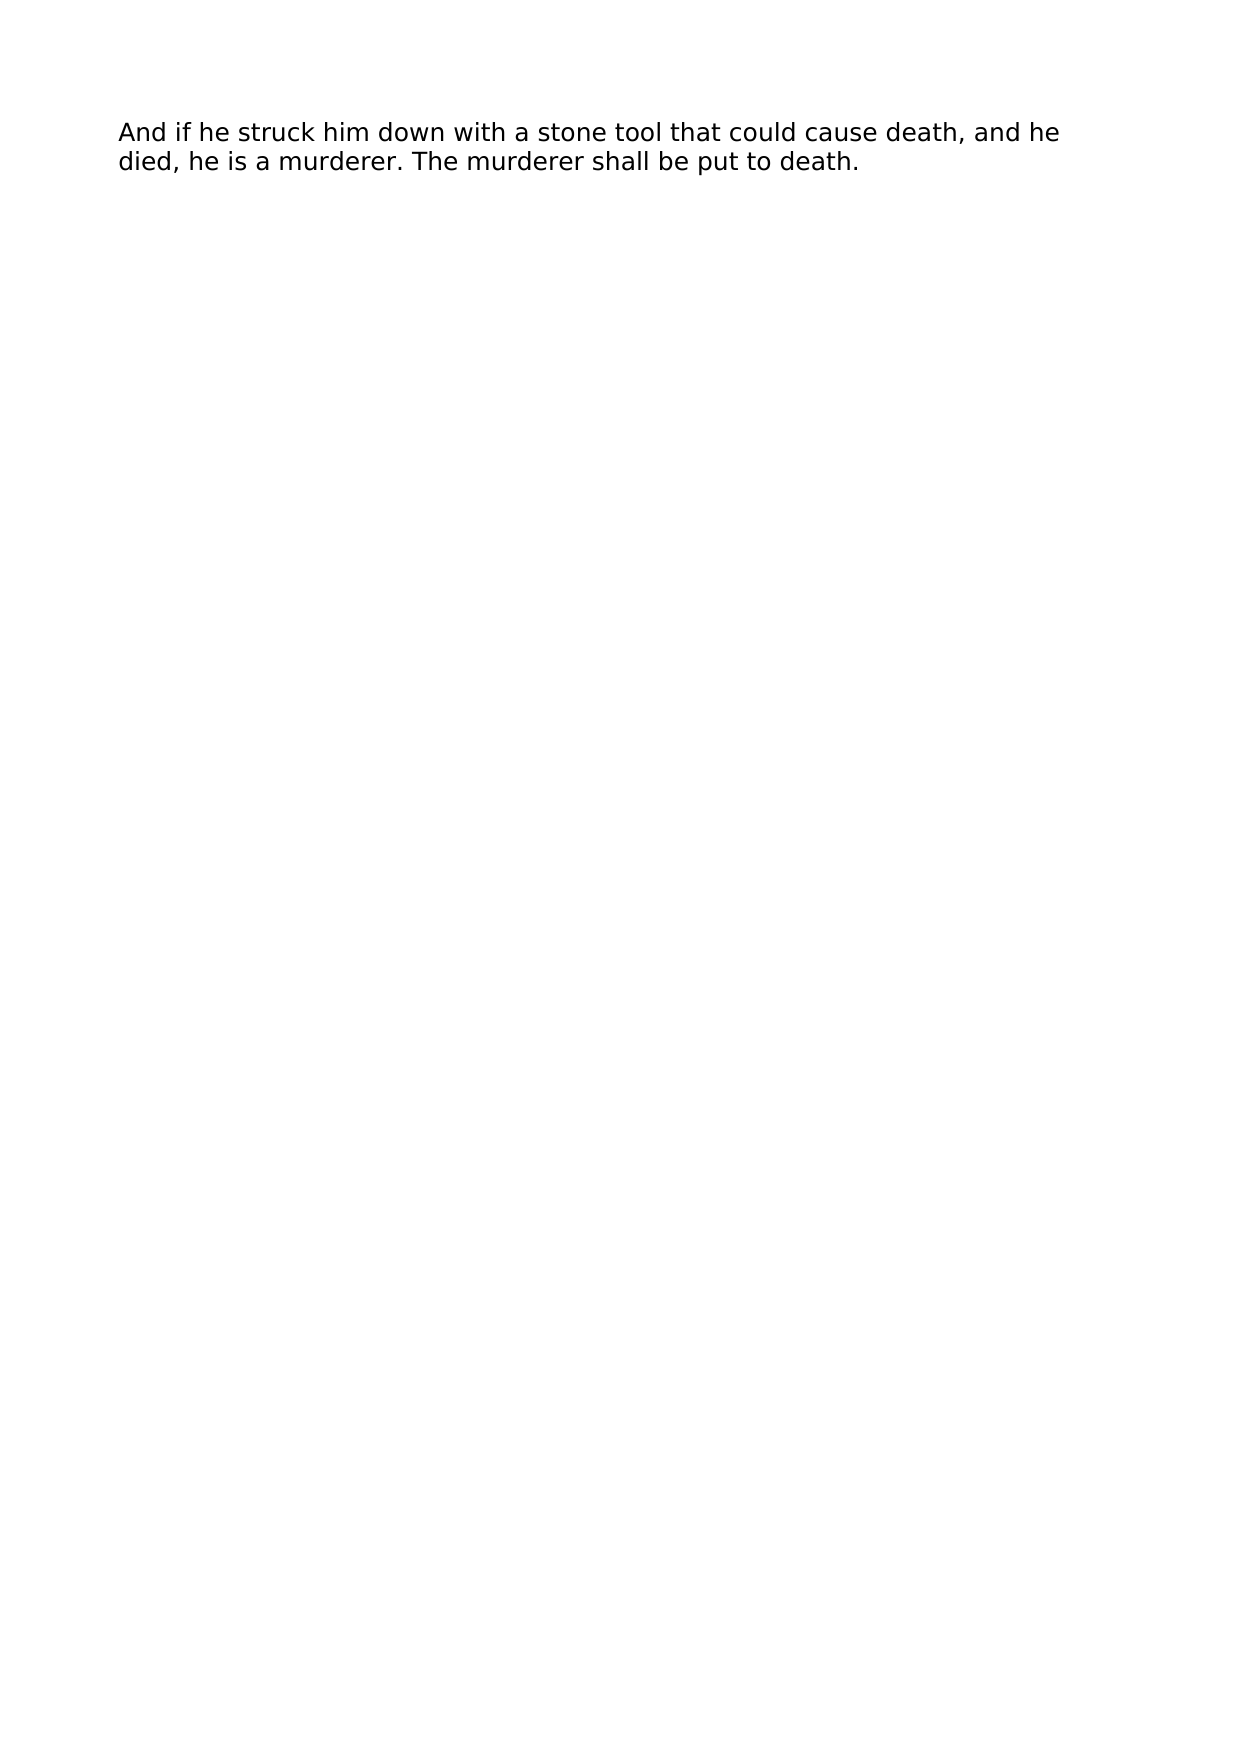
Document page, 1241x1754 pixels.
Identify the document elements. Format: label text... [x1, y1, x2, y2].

text And if he struck him down with a stone tool that could cause death, and he died, he is a murderer. The murderer shall be put to death. [118, 118, 1122, 176]
